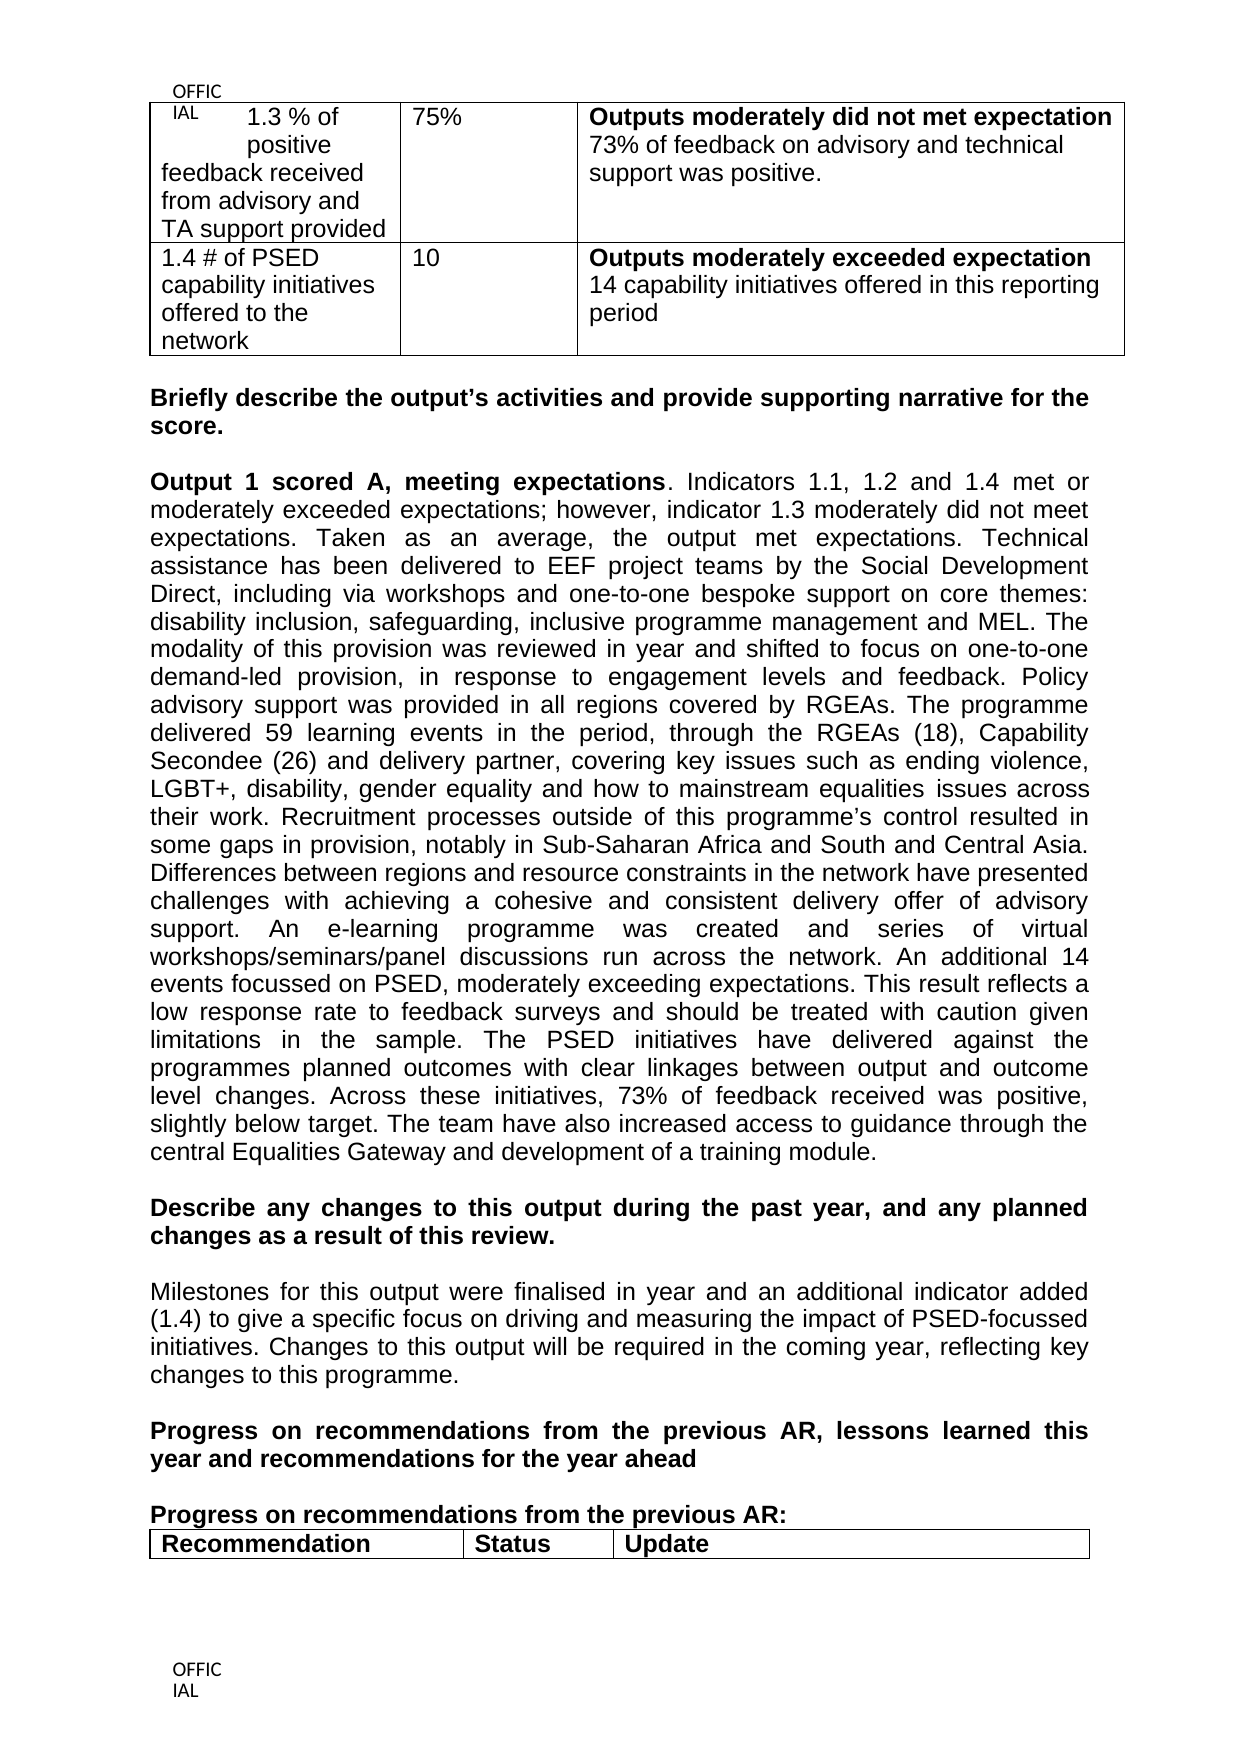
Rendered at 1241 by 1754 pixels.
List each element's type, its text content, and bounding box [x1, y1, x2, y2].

text Output 1 scored A, meeting expectations. Indicators 1.1, 1.2 and 1.4 met or moderately exceeded expectations; however, indicator 1.3 moderately did not meet expectations. Taken as an average, the output met expectations. Technical assistance has been delivered to EEF project teams by the Social Development Direct, including via workshops and one-to-one bespoke support on core themes: disability inclusion, safeguarding, inclusive programme management and MEL. The modality of this provision was reviewed in year and shifted to focus on one-to-one demand-led provision, in response to engagement levels and feedback. Policy advisory support was provided in all regions covered by RGEAs. The programme delivered 59 learning events in the period, through the RGEAs (18), Capability Secondee (26) and delivery partner, covering key issues such as ending violence, LGBT+, disability, gender equality and how to mainstream equalities issues across their work. Recruitment processes outside of this programme’s control resulted in some gaps in provision, notably in Sub-Saharan Africa and South and Central Asia. Differences between regions and resource constraints in the network have presented challenges with achieving a cohesive and consistent delivery offer of advisory support. An e-learning programme was created and series of virtual workshops/seminars/panel discussions run across the network. An additional 14 events focussed on PSED, moderately exceeding expectations. This result reflects a low response rate to feedback surveys and should be treated with caution given limitations in the sample. The PSED initiatives have delivered against the programmes planned outcomes with clear linkages between output and outcome level changes. Across these initiatives, 73% of feedback received was positive, slightly below target. The team have also increased access to guidance through the central Equalities Gateway and development of a training module. [150, 468, 1090, 1166]
text Briefly describe the output’s activities and provide supporting narrative for the score. [150, 384, 1090, 440]
table_header Status [464, 1530, 613, 1557]
table_cell 75% [401, 103, 577, 242]
text Describe any changes to this output during the past year, and any planned changes as a result of this review. [150, 1193, 1090, 1249]
text Progress on recommendations from the previous AR: [150, 1501, 1090, 1528]
table_cell 1.4 # of PSED capability initiatives offered to the network [151, 243, 400, 355]
table_header Recommendation [151, 1530, 463, 1557]
table_cell 10 [401, 243, 577, 355]
text Progress on recommendations from the previous AR, lessons learned this year and recommendations for the year ahead [150, 1417, 1090, 1473]
table_header Update [614, 1530, 1089, 1557]
table_cell Outputs moderately did not met expectation 73% of feedback on advisory and technical support was positive. [578, 103, 1124, 242]
table_cell 1.3 % of positive feedback received from advisory and TA support provided [151, 103, 400, 242]
table_cell Outputs moderately exceeded expectation 14 capability initiatives offered in this reporting period [578, 243, 1124, 355]
text Milestones for this output were finalised in year and an additional indicator added (1.4) to give a specific focus on driving and measuring the impact of PSED-focussed initiatives. Changes to this output will be required in the coming year, reflecting key changes to this programme. [150, 1277, 1090, 1389]
